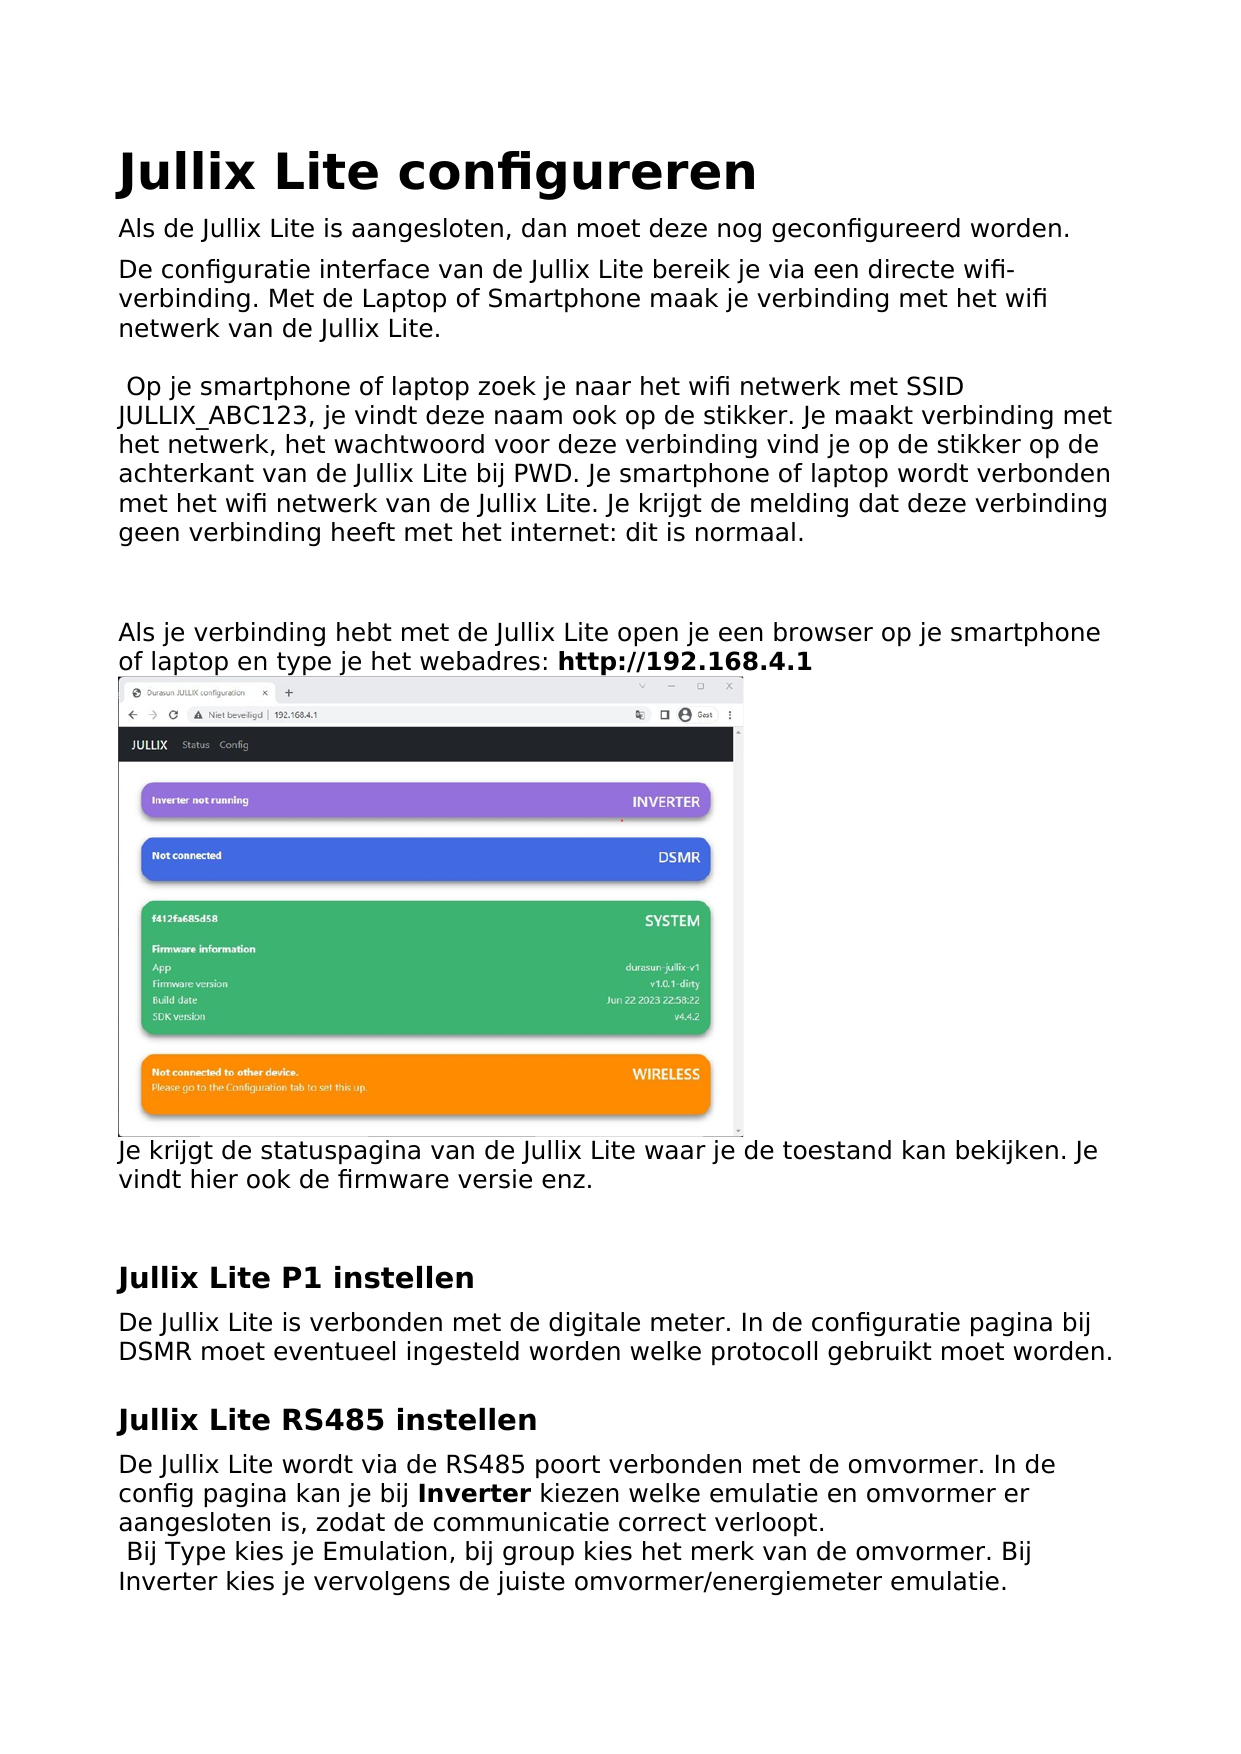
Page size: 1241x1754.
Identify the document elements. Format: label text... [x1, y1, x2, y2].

text Als je verbinding hebt met de Jullix Lite open je een browser op je smartphone of laptop en type je het webadres: http://192.168.4.1 Je krijgt de statuspagina van de Jullix Lite waar je de toestand kan bekijken. Je vindt hier ook de firmware versie enz. [118, 589, 1122, 1224]
subtitle Jullix Lite RS485 instellen [118, 1403, 1122, 1437]
subtitle Jullix Lite configureren [118, 143, 1122, 201]
subtitle Jullix Lite P1 instellen [118, 1261, 1122, 1295]
picture [118, 676, 744, 1137]
text De configuratie interface van de Jullix Lite bereik je via een directe wifi-verbinding. Met de Laptop of Smartphone maak je verbinding met het wifi netwerk van de Jullix Lite. Op je smartphone of laptop zoek je naar het wifi netwerk met SSID JULLIX_ABC123, je vindt deze naam ook op de stikker. Je maakt verbinding met het netwerk, het wachtwoord voor deze verbinding vind je op de stikker op de achterkant van de Jullix Lite bij PWD. Je smartphone of laptop wordt verbonden met het wifi netwerk van de Jullix Lite. Je krijgt de melding dat deze verbinding geen verbinding heeft met het internet: dit is normaal. [118, 256, 1122, 576]
text De Jullix Lite wordt via de RS485 poort verbonden met de omvormer. In de config pagina kan je bij Inverter kiezen welke emulatie en omvormer er aangesloten is, zodat de communicatie correct verloopt. Bij Type kies je Emulation, bij group kies het merk van de omvormer. Bij Inverter kies je vervolgens de juiste omvormer/energiemeter emulatie. [118, 1450, 1122, 1596]
text Als de Jullix Lite is aangesloten, dan moet deze nog geconfigureerd worden. [118, 214, 1122, 243]
text De Jullix Lite is verbonden met de digitale meter. In de configuratie pagina bij DSMR moet eventueel ingesteld worden welke protocoll gebruikt moet worden. [118, 1308, 1122, 1366]
